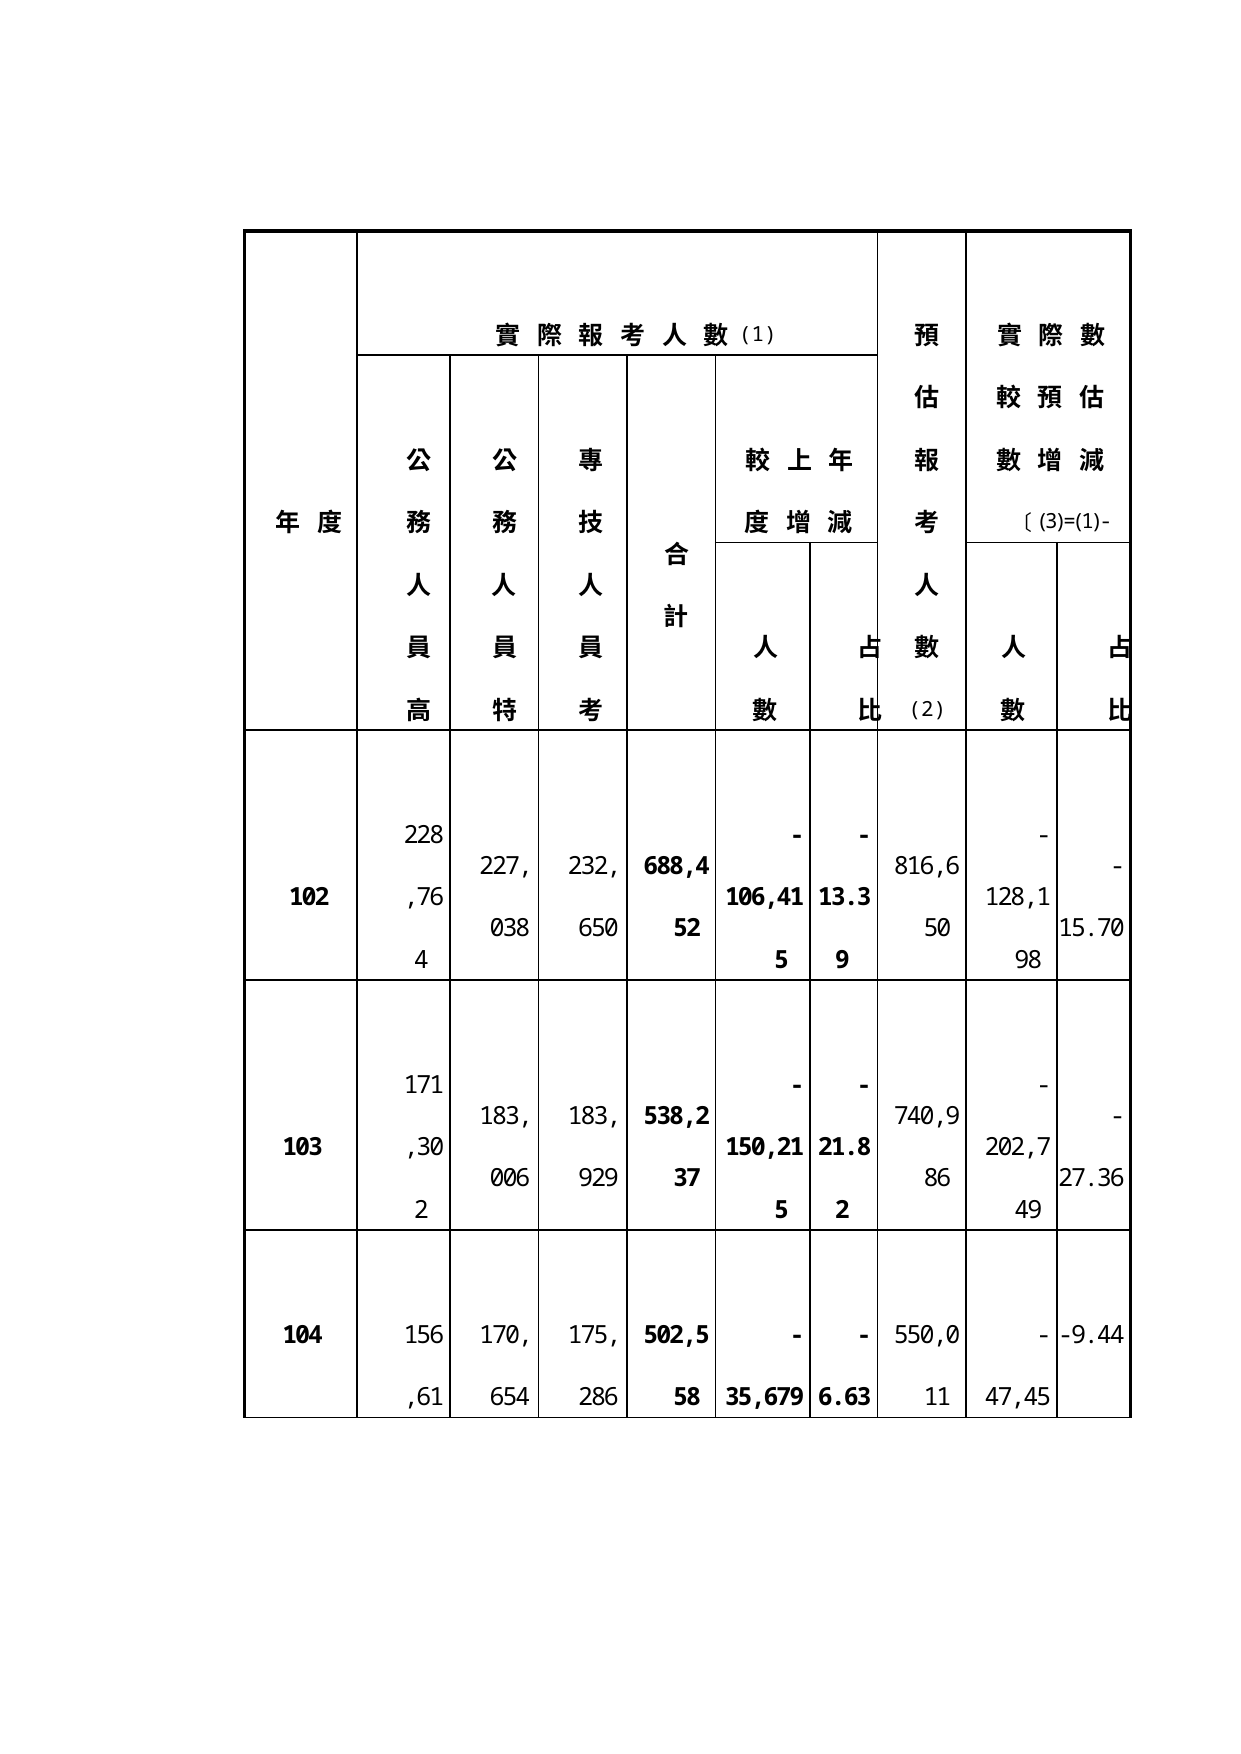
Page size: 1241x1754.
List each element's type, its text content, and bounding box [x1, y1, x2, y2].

table_cell -202,749 [967, 981, 1056, 1229]
table_cell 688,452 [628, 731, 715, 979]
table_cell 171,302 [358, 981, 449, 1229]
table_cell 175,286 [539, 1231, 626, 1417]
table_cell -15.70 [1058, 731, 1129, 979]
table_cell 專技人員考試 [539, 356, 626, 729]
table_header 實際數較預估數增減〔(3)=(1)-(2)〕 [967, 233, 1129, 542]
table_cell 公務人 員特考(註3) [451, 356, 538, 729]
table_cell -47,45 [967, 1231, 1056, 1417]
table_cell 104 [246, 1231, 356, 1417]
table_cell 較上年度增減 [716, 356, 877, 542]
table_cell 740,986 [878, 981, 965, 1229]
table_cell 183,006 [451, 981, 538, 1229]
table_cell 170,654 [451, 1231, 538, 1417]
table_cell -27.36 [1058, 981, 1129, 1229]
table_cell -6.63 [811, 1231, 877, 1417]
table_cell 538,237 [628, 981, 715, 1229]
table_cell 550,011 [878, 1231, 965, 1417]
table_cell 人數 [967, 543, 1056, 729]
table_cell 合計 [628, 356, 715, 729]
table_cell 占比 [1058, 543, 1129, 729]
table_cell 人數 [716, 543, 809, 729]
table_cell 103 [246, 981, 356, 1229]
table_header 預估報 考人數 (2) [878, 233, 965, 729]
table_cell -21.82 [811, 981, 877, 1229]
table_header 年度 [246, 233, 356, 729]
table_cell 816,650 [878, 731, 965, 979]
table_cell -13.39 [811, 731, 877, 979]
table_cell -9.44 [1058, 1231, 1129, 1417]
table_cell -128,198 [967, 731, 1056, 979]
table_cell 公務人員高普初等及升等考 [358, 356, 449, 729]
table_cell 502,558 [628, 1231, 715, 1417]
table_cell -106,415 [716, 731, 809, 979]
table_cell 183,929 [539, 981, 626, 1229]
table_cell 102 [246, 731, 356, 979]
table_cell 156,61 [358, 1231, 449, 1417]
table_cell -150,215 [716, 981, 809, 1229]
table_cell 232,650 [539, 731, 626, 979]
table_cell -35,679 [716, 1231, 809, 1417]
table_cell 228,764 [358, 731, 449, 979]
table_cell 占比 [811, 543, 877, 729]
table_cell 227,038 [451, 731, 538, 979]
table_header 實際報考人數(1) [358, 233, 877, 354]
